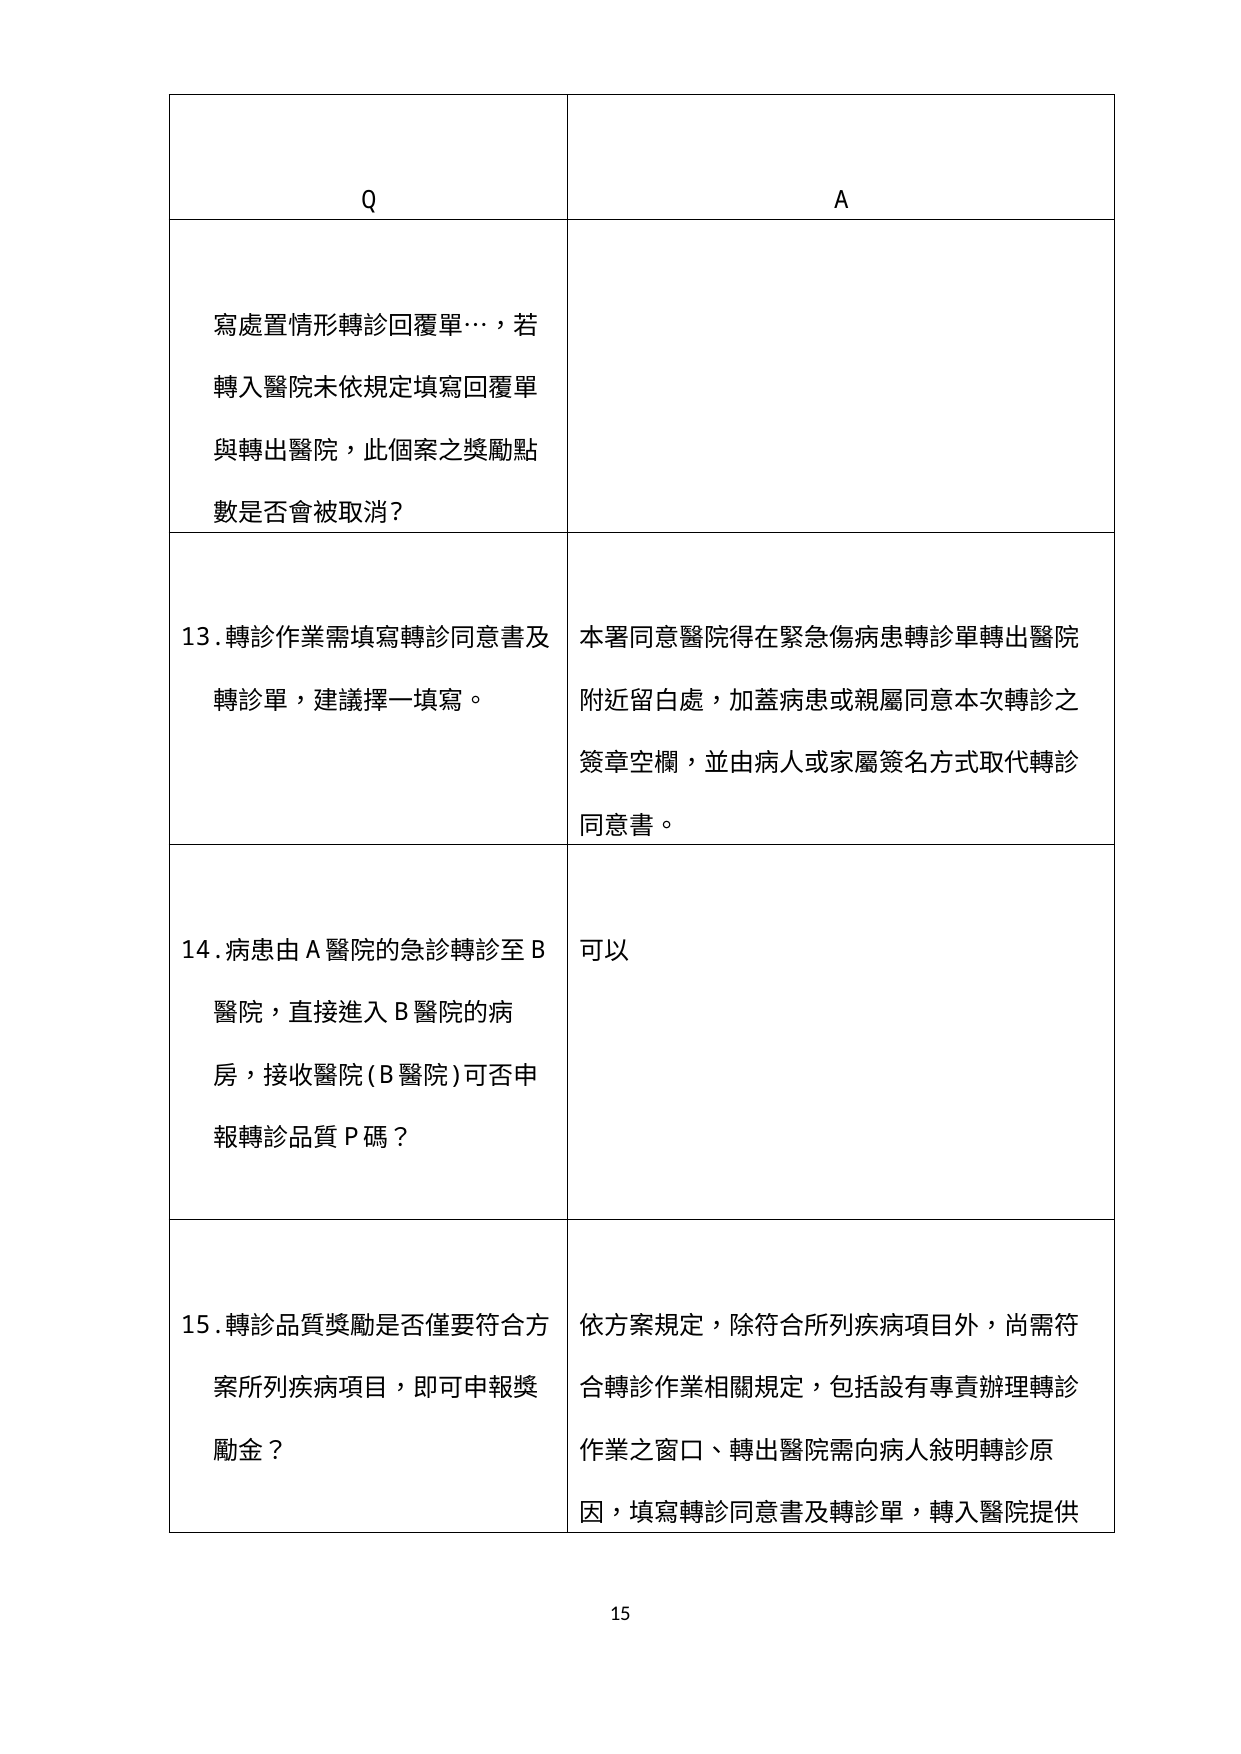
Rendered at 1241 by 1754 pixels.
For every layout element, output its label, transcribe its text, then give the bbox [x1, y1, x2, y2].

table_cell 可以 [568, 845, 1114, 1219]
table_cell 15.轉診品質獎勵是否僅要符合方案所列疾病項目，即可申報獎勵金？ [170, 1220, 567, 1532]
table_header Q [170, 95, 567, 219]
table_cell 13.轉診作業需填寫轉診同意書及轉診單，建議擇一填寫。 [170, 533, 567, 844]
table_cell 寫處置情形轉診回覆單…，若轉入醫院未依規定填寫回覆單與轉出醫院，此個案之獎勵點數是否會被取消? [170, 220, 567, 532]
table_cell [568, 220, 1114, 532]
table_header A [568, 95, 1114, 219]
table_cell 本署同意醫院得在緊急傷病患轉診單轉出醫院附近留白處，加蓋病患或親屬同意本次轉診之簽章空欄，並由病人或家屬簽名方式取代轉診同意書。 [568, 533, 1114, 844]
table_cell 依方案規定，除符合所列疾病項目外，尚需符合轉診作業相關規定，包括設有專責辦理轉診作業之窗口、轉出醫院需向病人敍明轉診原因，填寫轉診同意書及轉診單，轉入醫院提供 [568, 1220, 1114, 1532]
table_cell 14.病患由A醫院的急診轉診至B醫院，直接進入B醫院的病房，接收醫院(B醫院)可否申報轉診品質P碼？ [170, 845, 567, 1219]
